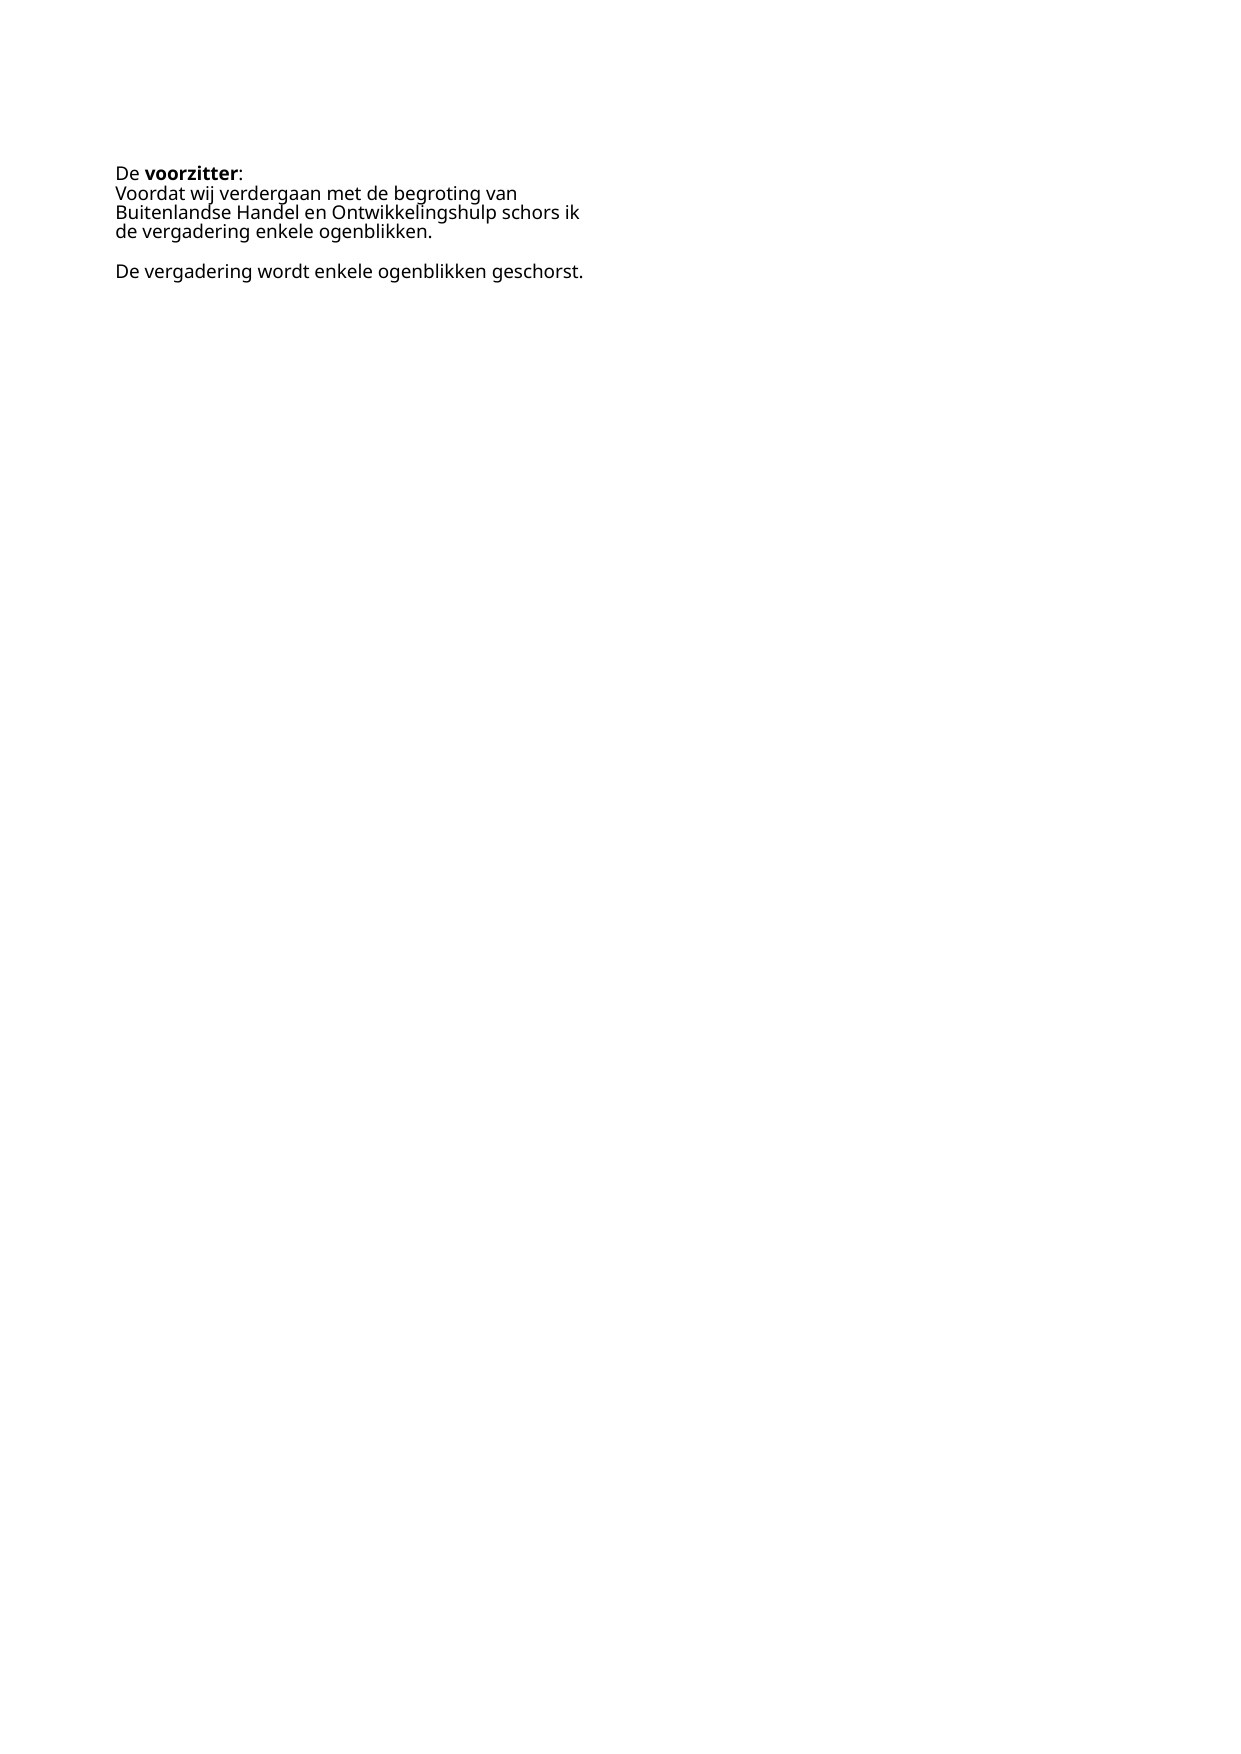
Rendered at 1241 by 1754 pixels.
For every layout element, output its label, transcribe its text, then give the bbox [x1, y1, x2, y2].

text De vergadering wordt enkele ogenblikken geschorst. [115, 263, 605, 282]
text Voordat wij verdergaan met de begroting van Buitenlandse Handel en Ontwikkelingshulp schors ik de vergadering enkele ogenblikken. [115, 184, 605, 242]
text De voorzitter: [115, 165, 605, 184]
